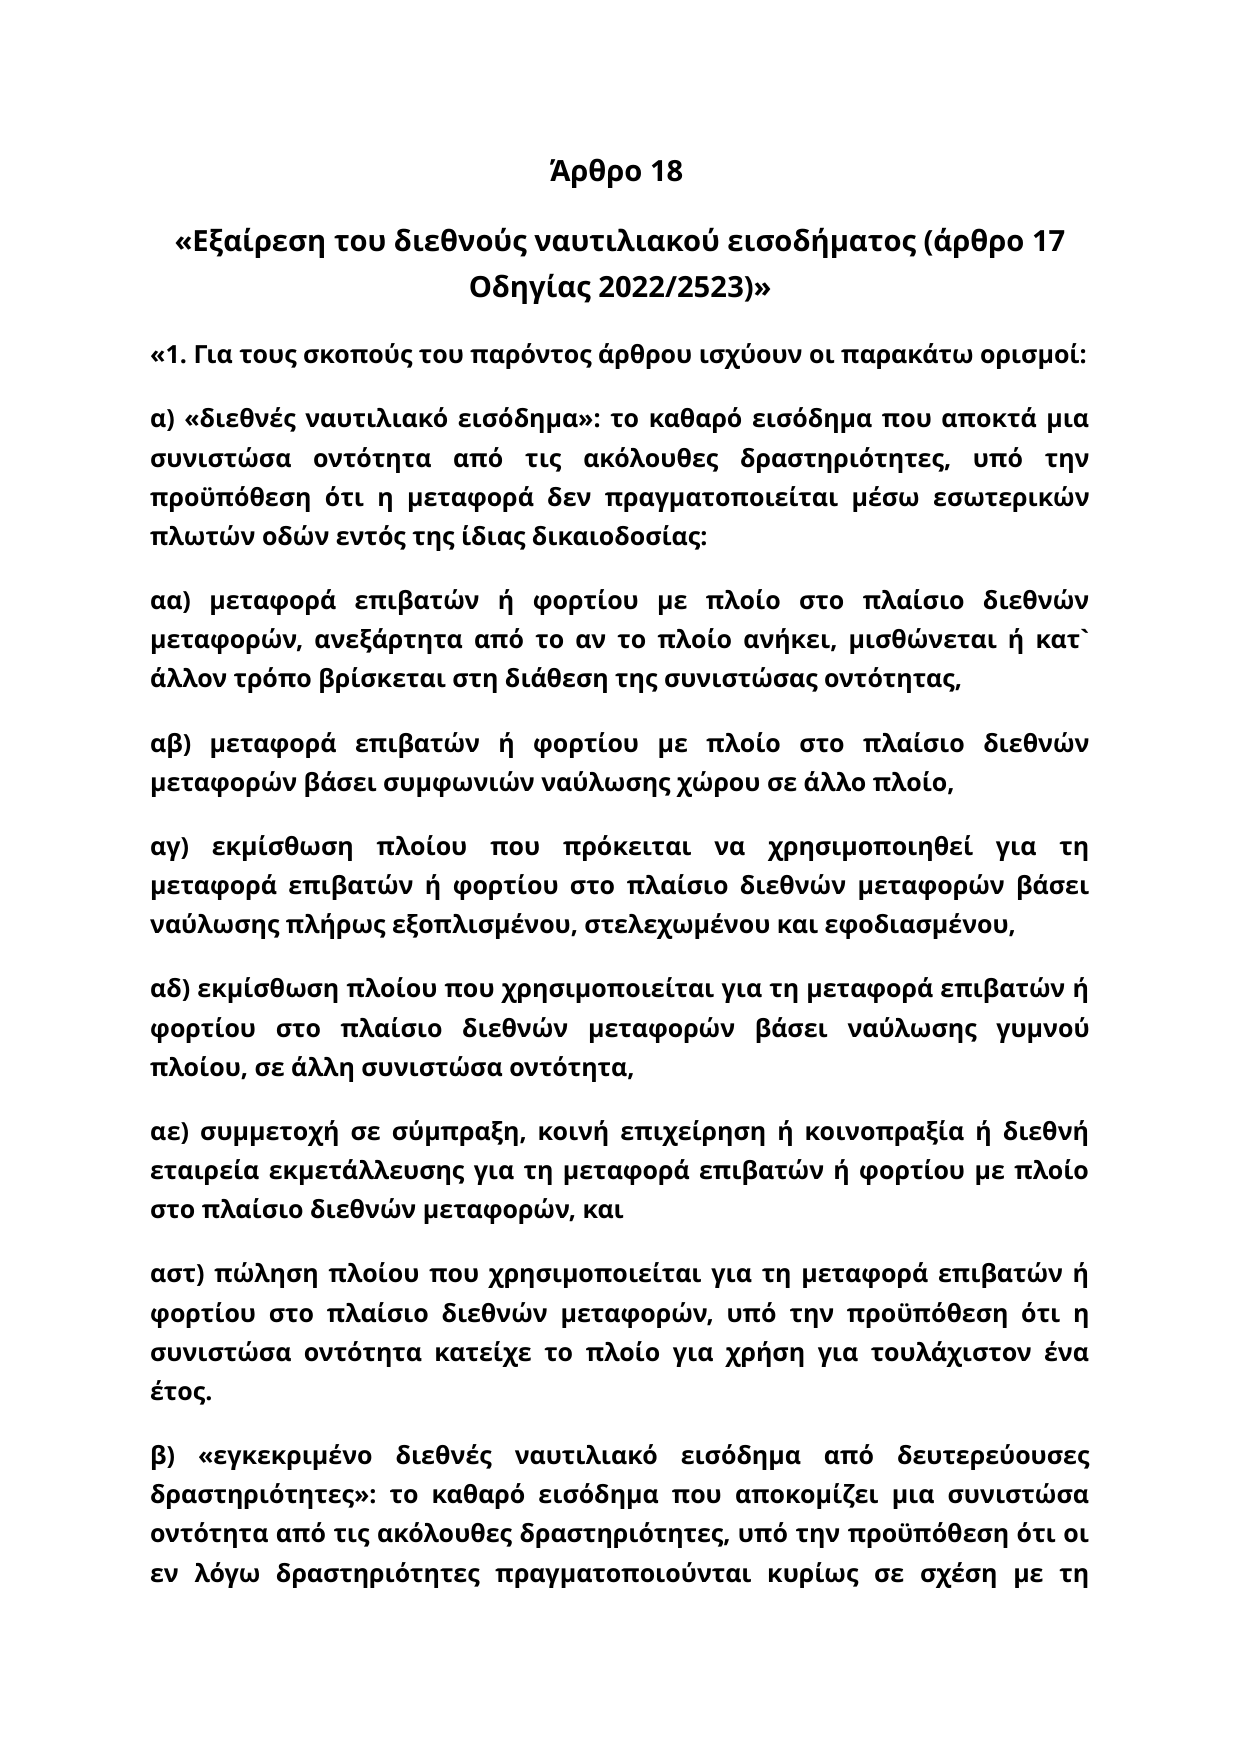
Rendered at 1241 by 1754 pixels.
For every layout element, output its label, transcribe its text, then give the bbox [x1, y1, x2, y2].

text αε) συμμετοχή σε σύμπραξη, κοινή επιχείρηση ή κοινοπραξία ή διεθνή εταιρεία εκμετάλλευσης για τη μεταφορά επιβατών ή φορτίου με πλοίο στο πλαίσιο διεθνών μεταφορών, και [150, 1113, 1090, 1226]
text αα) μεταφορά επιβατών ή φορτίου με πλοίο στο πλαίσιο διεθνών μεταφορών, ανεξάρτητα από το αν το πλοίο ανήκει, μισθώνεται ή κατ` άλλον τρόπο βρίσκεται στη διάθεση της συνιστώσας οντότητας, [150, 583, 1090, 695]
subtitle «Εξαίρεση του διεθνούς ναυτιλιακού εισοδήματος (άρθρο 17 Οδηγίας 2022/2523)» [150, 221, 1090, 306]
text β) «εγκεκριμένο διεθνές ναυτιλιακό εισόδημα από δευτερεύουσες δραστηριότητες»: το καθαρό εισόδημα που αποκομίζει μια συνιστώσα οντότητα από τις ακόλουθες δραστηριότητες, υπό την προϋπόθεση ότι οι εν λόγω δραστηριότητες πραγματοποιούνται κυρίως σε σχέση με τη [150, 1438, 1090, 1589]
text αβ) μεταφορά επιβατών ή φορτίου με πλοίο στο πλαίσιο διεθνών μεταφορών βάσει συμφωνιών ναύλωσης χώρου σε άλλο πλοίο, [150, 725, 1090, 798]
text «1. Για τους σκοπούς του παρόντος άρθρου ισχύουν οι παρακάτω ορισμοί: [150, 337, 1090, 371]
text αδ) εκμίσθωση πλοίου που χρησιμοποιείται για τη μεταφορά επιβατών ή φορτίου στο πλαίσιο διεθνών μεταφορών βάσει ναύλωσης γυμνού πλοίου, σε άλλη συνιστώσα οντότητα, [150, 971, 1090, 1083]
text αγ) εκμίσθωση πλοίου που πρόκειται να χρησιμοποιηθεί για τη μεταφορά επιβατών ή φορτίου στο πλαίσιο διεθνών μεταφορών βάσει ναύλωσης πλήρως εξοπλισμένου, στελεχωμένου και εφοδιασμένου, [150, 828, 1090, 941]
subtitle Άρθρο 18 [150, 150, 1090, 190]
text αστ) πώληση πλοίου που χρησιμοποιείται για τη μεταφορά επιβατών ή φορτίου στο πλαίσιο διεθνών μεταφορών, υπό την προϋπόθεση ότι η συνιστώσα οντότητα κατείχε το πλοίο για χρήση για τουλάχιστον ένα έτος. [150, 1256, 1090, 1408]
text α) «διεθνές ναυτιλιακό εισόδημα»: το καθαρό εισόδημα που αποκτά μια συνιστώσα οντότητα από τις ακόλουθες δραστηριότητες, υπό την προϋπόθεση ότι η μεταφορά δεν πραγματοποιείται μέσω εσωτερικών πλωτών οδών εντός της ίδιας δικαιοδοσίας: [150, 401, 1090, 553]
